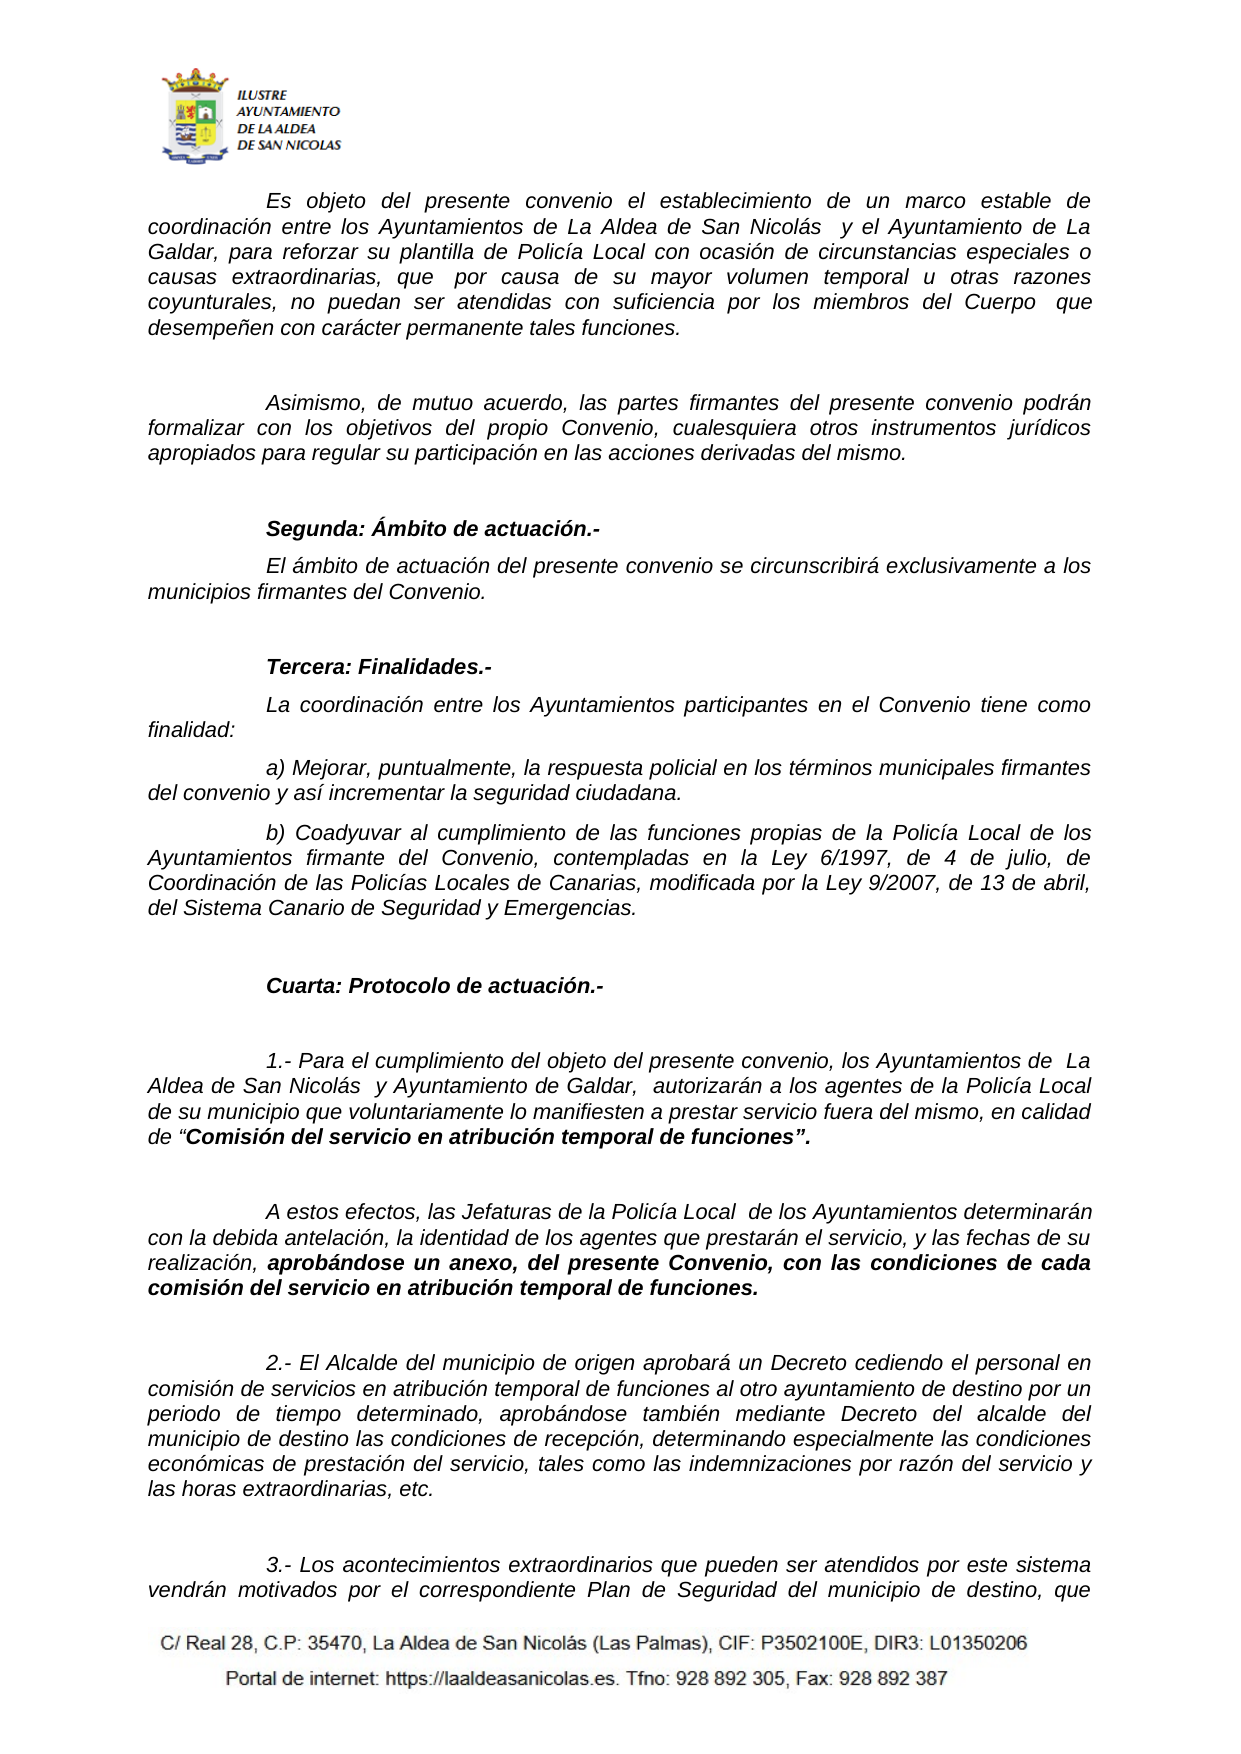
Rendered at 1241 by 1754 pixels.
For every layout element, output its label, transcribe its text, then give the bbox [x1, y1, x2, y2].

text b) Coadyuvar al cumplimiento de las funciones propias de la Policía Local de los Ayuntamientos firmante del Convenio, contempladas en la Ley 6/1997, de 4 de julio, de Coordinación de las Policías Locales de Canarias, modificada por la Ley 9/2007, de 13 de abril, del Sistema Canario de Seguridad y Emergencias. [148, 820, 1093, 921]
text Tercera: Finalidades.- [148, 654, 1093, 679]
picture [148, 60, 357, 172]
text Segunda: Ámbito de actuación.- [148, 516, 1093, 541]
text 1.- Para el cumplimiento del objeto del presente convenio, los Ayuntamientos de La Aldea de San Nicolás y Ayuntamiento de Galdar, autorizarán a los agentes de la Policía Local de su municipio que voluntariamente lo manifiesten a prestar servicio fuera del mismo, en calidad de “Comisión del servicio en atribución temporal de funciones”. [148, 1048, 1093, 1149]
text A estos efectos, las Jefaturas de la Policía Local de los Ayuntamientos determinarán con la debida antelación, la identidad de los agentes que prestarán el servicio, y las fechas de su realización, aprobándose un anexo, del presente Convenio, con las condiciones de cada comisión del servicio en atribución temporal de funciones. [148, 1199, 1093, 1300]
text 2.- El Alcalde del municipio de origen aprobará un Decreto cediendo el personal en comisión de servicios en atribución temporal de funciones al otro ayuntamiento de destino por un periodo de tiempo determinado, aprobándose también mediante Decreto del alcalde del municipio de destino las condiciones de recepción, determinando especialmente las condiciones económicas de prestación del servicio, tales como las indemnizaciones por razón del servicio y las horas extraordinarias, etc. [148, 1350, 1093, 1502]
text 3.- Los acontecimientos extraordinarios que pueden ser atendidos por este sistema vendrán motivados por el correspondiente Plan de Seguridad del municipio de destino, que [148, 1552, 1093, 1602]
text El ámbito de actuación del presente convenio se circunscribirá exclusivamente a los municipios firmantes del Convenio. [148, 553, 1093, 604]
text a) Mejorar, puntualmente, la respuesta policial en los términos municipales firmantes del convenio y así incrementar la seguridad ciudadana. [148, 755, 1093, 805]
text Cuarta: Protocolo de actuación.- [148, 973, 1093, 998]
text La coordinación entre los Ayuntamientos participantes en el Convenio tiene como finalidad: [148, 692, 1093, 742]
text Asimismo, de mutuo acuerdo, las partes firmantes del presente convenio podrán formalizar con los objetivos del propio Convenio, cualesquiera otros instrumentos jurídicos apropiados para regular su participación en las acciones derivadas del mismo. [148, 390, 1093, 466]
text Es objeto del presente convenio el establecimiento de un marco estable de coordinación entre los Ayuntamientos de La Aldea de San Nicolás y el Ayuntamiento de La Galdar, para reforzar su plantilla de Policía Local con ocasión de circunstancias especiales o causas extraordinarias, que por causa de su mayor volumen temporal u otras razones coyunturales, no puedan ser atendidas con suficiencia por los miembros del Cuerpo que desempeñen con carácter permanente tales funciones. [148, 188, 1093, 340]
picture [149, 1627, 1034, 1694]
